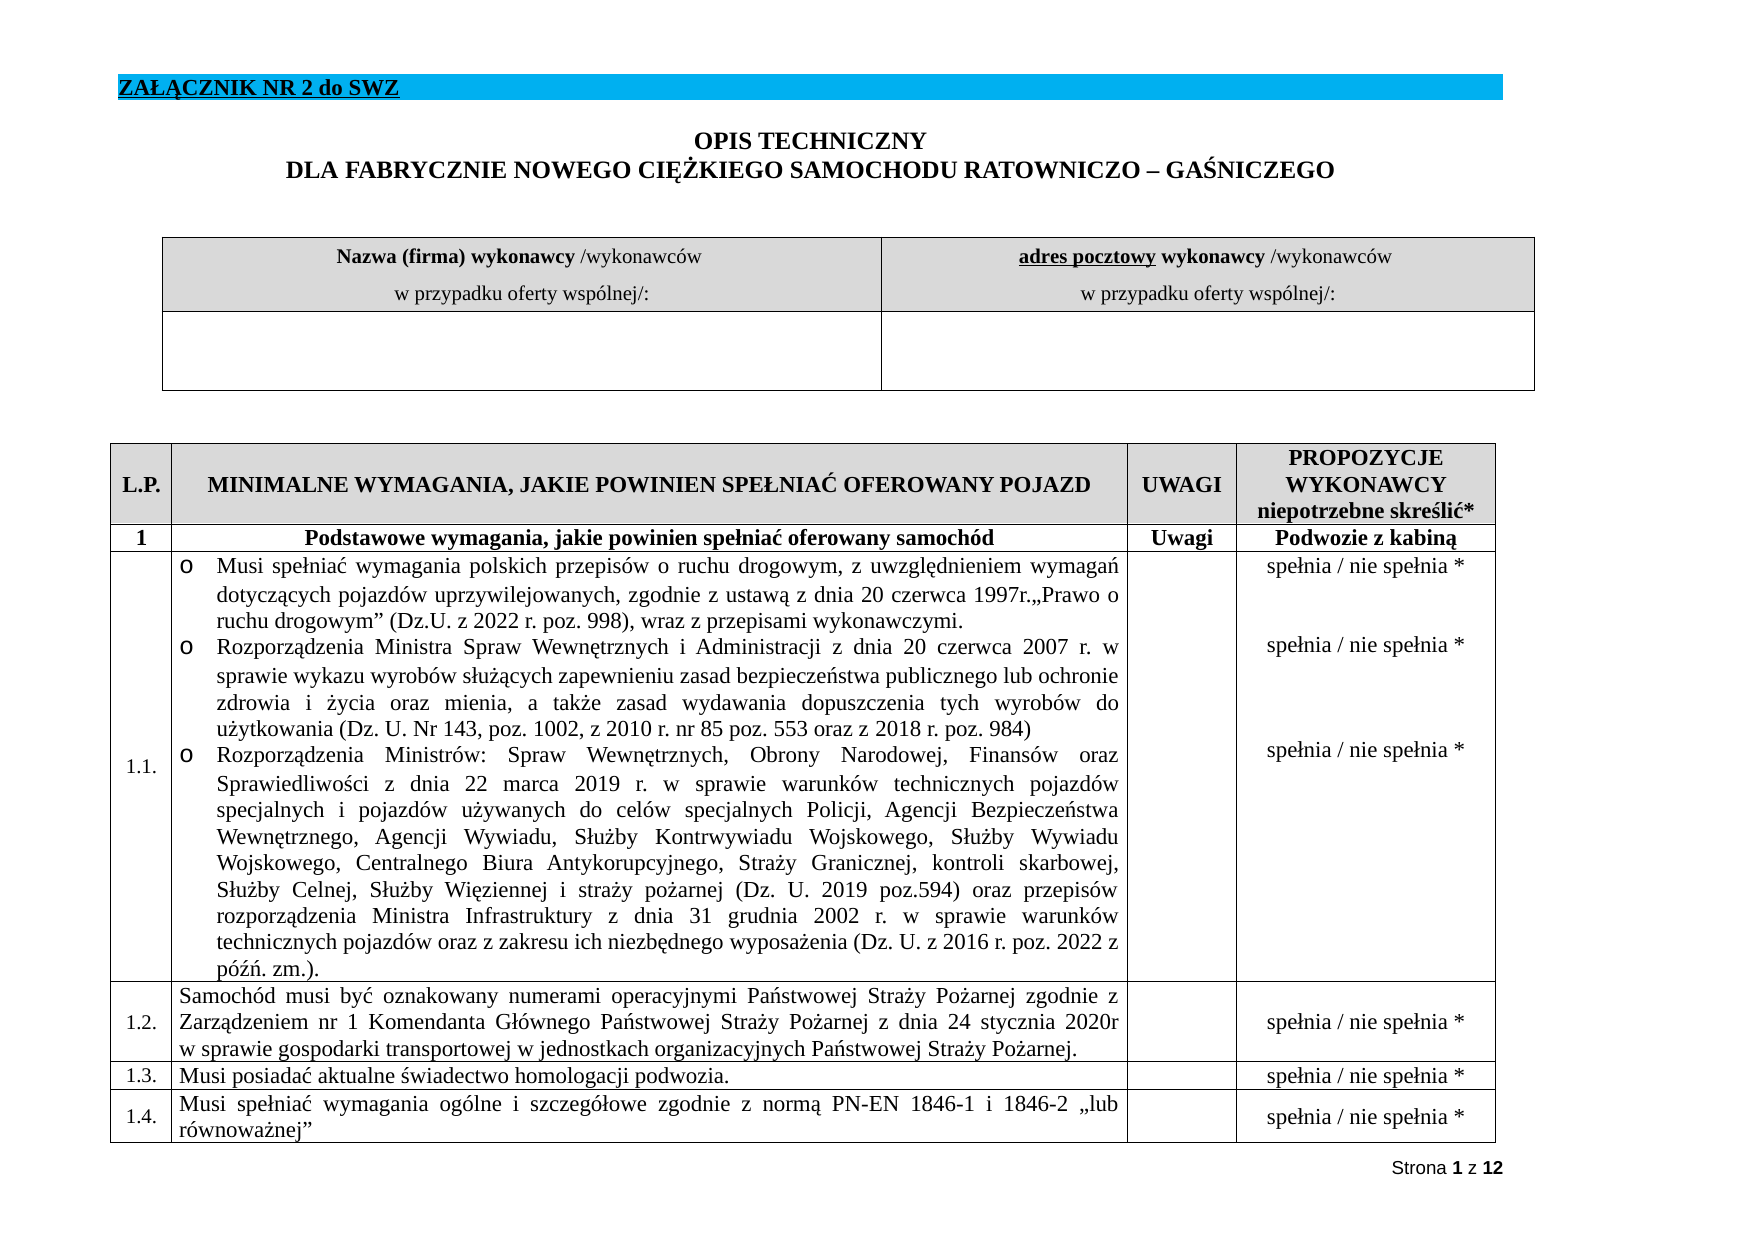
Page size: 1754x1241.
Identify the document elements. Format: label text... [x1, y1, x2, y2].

table_header adres pocztowy wykonawcy /wykonawców w przypadku oferty wspólnej/: [882, 238, 1534, 311]
table_cell [1128, 1090, 1236, 1142]
table_header MINIMALNE WYMAGANIA, JAKIE POWINIEN SPEŁNIAĆ OFEROWANY POJAZD [172, 444, 1127, 523]
table_cell 1.1. [111, 552, 171, 981]
text OPIS TECHNICZNY [118, 126, 1503, 155]
table_cell 1.2. [111, 982, 171, 1061]
table_cell Uwagi [1128, 525, 1236, 551]
table_cell Musi spełniać wymagania ogólne i szczegółowe zgodnie z normą PN-EN 1846-1 i 1846-2 „lub równoważnej” [172, 1090, 1127, 1142]
table_cell 1.3. [111, 1062, 171, 1088]
table_cell spełnia / nie spełnia * [1237, 1090, 1495, 1142]
table_cell Musi spełniać wymagania polskich przepisów o ruchu drogowym, z uwzględnieniem wymagań dotyczących pojazdów uprzywilejowanych, zgodnie z ustawą z dnia 20 czerwca 1997r.„Prawo o ruchu drogowym” (Dz.U. z 2022 r. poz. 998), wraz z przepisami wykonawczymi. Rozporządzenia Ministra Spraw Wewnętrznych i Administracji z dnia 20 czerwca 2007 r. w sprawie wykazu wyrobów służących zapewnieniu zasad bezpieczeństwa publicznego lub ochronie zdrowia i życia oraz mienia, a także zasad wydawania dopuszczenia tych wyrobów do użytkowania (Dz. U. Nr 143, poz. 1002, z 2010 r. nr 85 poz. 553 oraz z 2018 r. poz. 984) Rozporządzenia Ministrów: Spraw Wewnętrznych, Obrony Narodowej, Finansów oraz Sprawiedliwości z dnia 22 marca 2019 r. w sprawie warunków technicznych pojazdów specjalnych i pojazdów używanych do celów specjalnych Policji, Agencji Bezpieczeństwa Wewnętrznego, Agencji Wywiadu, Służby Kontrwywiadu Wojskowego, Służby Wywiadu Wojskowego, Centralnego Biura Antykorupcyjnego, Straży Granicznej, kontroli skarbowej, Służby Celnej, Służby Więziennej i straży pożarnej (Dz. U. 2019 poz.594) oraz przepisów rozporządzenia Ministra Infrastruktury z dnia 31 grudnia 2002 r. w sprawie warunków technicznych pojazdów oraz z zakresu ich niezbędnego wyposażenia (Dz. U. z 2016 r. poz. 2022 z późń. zm.). [172, 552, 1127, 981]
table_cell Samochód musi być oznakowany numerami operacyjnymi Państwowej Straży Pożarnej zgodnie z Zarządzeniem nr 1 Komendanta Głównego Państwowej Straży Pożarnej z dnia 24 stycznia 2020r w sprawie gospodarki transportowej w jednostkach organizacyjnych Państwowej Straży Pożarnej. [172, 982, 1127, 1061]
table_cell Musi posiadać aktualne świadectwo homologacji podwozia. [172, 1062, 1127, 1088]
table_cell [1128, 552, 1236, 981]
table_cell [163, 312, 881, 389]
table_cell 1.4. [111, 1090, 171, 1142]
text ZAŁĄCZNIK NR 2 do SWZ [118, 74, 1503, 100]
table_header PROPOZYCJE WYKONAWCY niepotrzebne skreślić* [1237, 444, 1495, 523]
table_cell 1 [111, 525, 171, 551]
table_cell [1128, 982, 1236, 1061]
table_cell [1128, 1062, 1236, 1088]
table_cell spełnia / nie spełnia * [1237, 1062, 1495, 1088]
table_header Nazwa (firma) wykonawcy /wykonawców w przypadku oferty wspólnej/: [163, 238, 881, 311]
table_cell [882, 312, 1534, 389]
text DLA FABRYCZNIE NOWEGO CIĘŻKIEGO SAMOCHODU RATOWNICZO – GAŚNICZEGO [118, 155, 1503, 184]
table_cell Podwozie z kabiną [1237, 525, 1495, 551]
table_header UWAGI [1128, 444, 1236, 523]
table_cell Podstawowe wymagania, jakie powinien spełniać oferowany samochód [172, 525, 1127, 551]
table_header L.P. [111, 444, 171, 523]
table_cell spełnia / nie spełnia * [1237, 982, 1495, 1061]
table_cell spełnia / nie spełnia * spełnia / nie spełnia * spełnia / nie spełnia * [1237, 552, 1495, 981]
